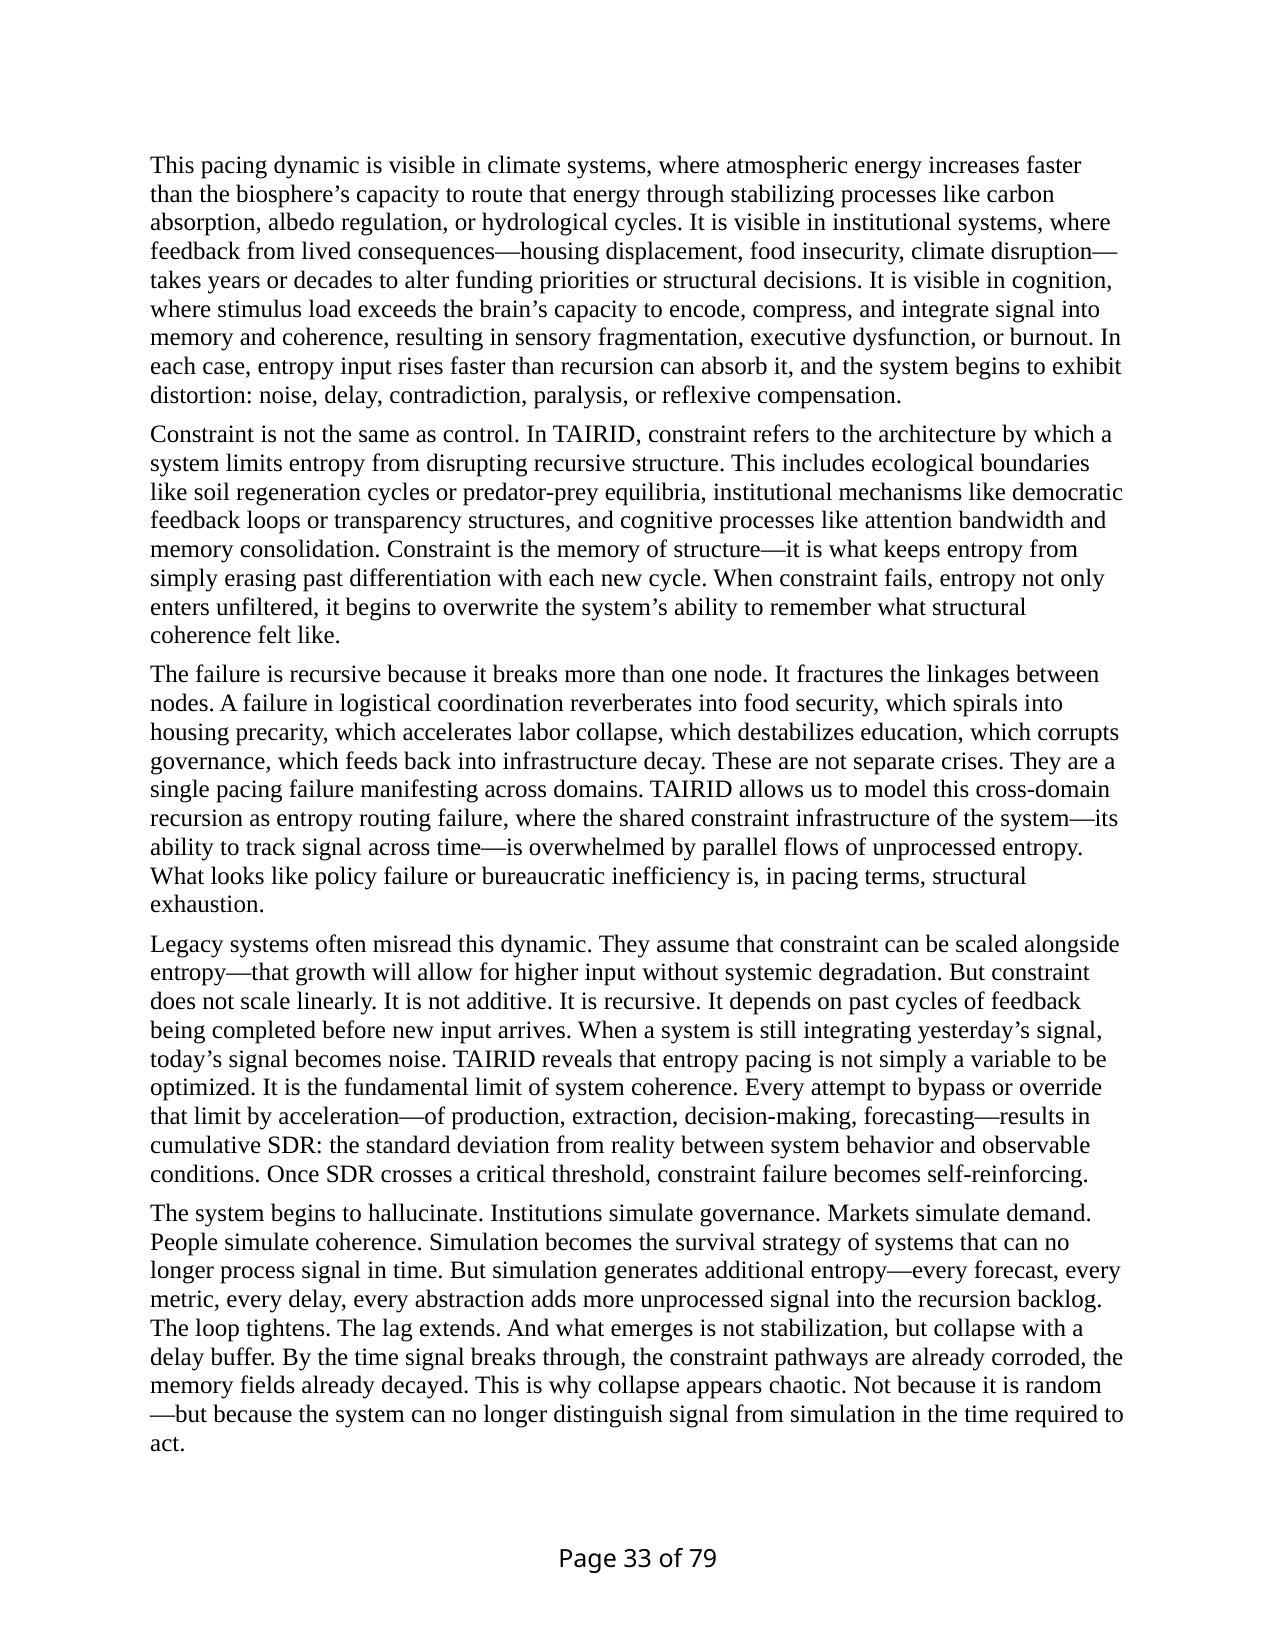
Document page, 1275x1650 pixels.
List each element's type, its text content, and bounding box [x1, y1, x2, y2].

text The system begins to hallucinate. Institutions simulate governance. Markets simulate demand. People simulate coherence. Simulation becomes the survival strategy of systems that can no longer process signal in time. But simulation generates additional entropy—every forecast, every metric, every delay, every abstraction adds more unprocessed signal into the recursion backlog. The loop tightens. The lag extends. And what emerges is not stabilization, but collapse with a delay buffer. By the time signal breaks through, the constraint pathways are already corroded, the memory fields already decayed. This is why collapse appears chaotic. Not because it is random—but because the system can no longer distinguish signal from simulation in the time required to act. [150, 1198, 1125, 1457]
text Constraint is not the same as control. In TAIRID, constraint refers to the architecture by which a system limits entropy from disrupting recursive structure. This includes ecological boundaries like soil regeneration cycles or predator-prey equilibria, institutional mechanisms like democratic feedback loops or transparency structures, and cognitive processes like attention bandwidth and memory consolidation. Constraint is the memory of structure—it is what keeps entropy from simply erasing past differentiation with each new cycle. When constraint fails, entropy not only enters unfiltered, it begins to overwrite the system’s ability to remember what structural coherence felt like. [150, 419, 1125, 649]
text This pacing dynamic is visible in climate systems, where atmospheric energy increases faster than the biosphere’s capacity to route that energy through stabilizing processes like carbon absorption, albedo regulation, or hydrological cycles. It is visible in institutional systems, where feedback from lived consequences—housing displacement, food insecurity, climate disruption—takes years or decades to alter funding priorities or structural decisions. It is visible in cognition, where stimulus load exceeds the brain’s capacity to encode, compress, and integrate signal into memory and coherence, resulting in sensory fragmentation, executive dysfunction, or burnout. In each case, entropy input rises faster than recursion can absorb it, and the system begins to exhibit distortion: noise, delay, contradiction, paralysis, or reflexive compensation. [150, 150, 1125, 409]
text The failure is recursive because it breaks more than one node. It fractures the linkages between nodes. A failure in logistical coordination reverberates into food security, which spirals into housing precarity, which accelerates labor collapse, which destabilizes education, which corrupts governance, which feeds back into infrastructure decay. These are not separate crises. They are a single pacing failure manifesting across domains. TAIRID allows us to model this cross-domain recursion as entropy routing failure, where the shared constraint infrastructure of the system—its ability to track signal across time—is overwhelmed by parallel flows of unprocessed entropy. What looks like policy failure or bureaucratic inefficiency is, in pacing terms, structural exhaustion. [150, 659, 1125, 918]
text Legacy systems often misread this dynamic. They assume that constraint can be scaled alongside entropy—that growth will allow for higher input without systemic degradation. But constraint does not scale linearly. It is not additive. It is recursive. It depends on past cycles of feedback being completed before new input arrives. When a system is still integrating yesterday’s signal, today’s signal becomes noise. TAIRID reveals that entropy pacing is not simply a variable to be optimized. It is the fundamental limit of system coherence. Every attempt to bypass or override that limit by acceleration—of production, extraction, decision-making, forecasting—results in cumulative SDR: the standard deviation from reality between system behavior and observable conditions. Once SDR crosses a critical threshold, constraint failure becomes self-reinforcing. [150, 929, 1125, 1187]
